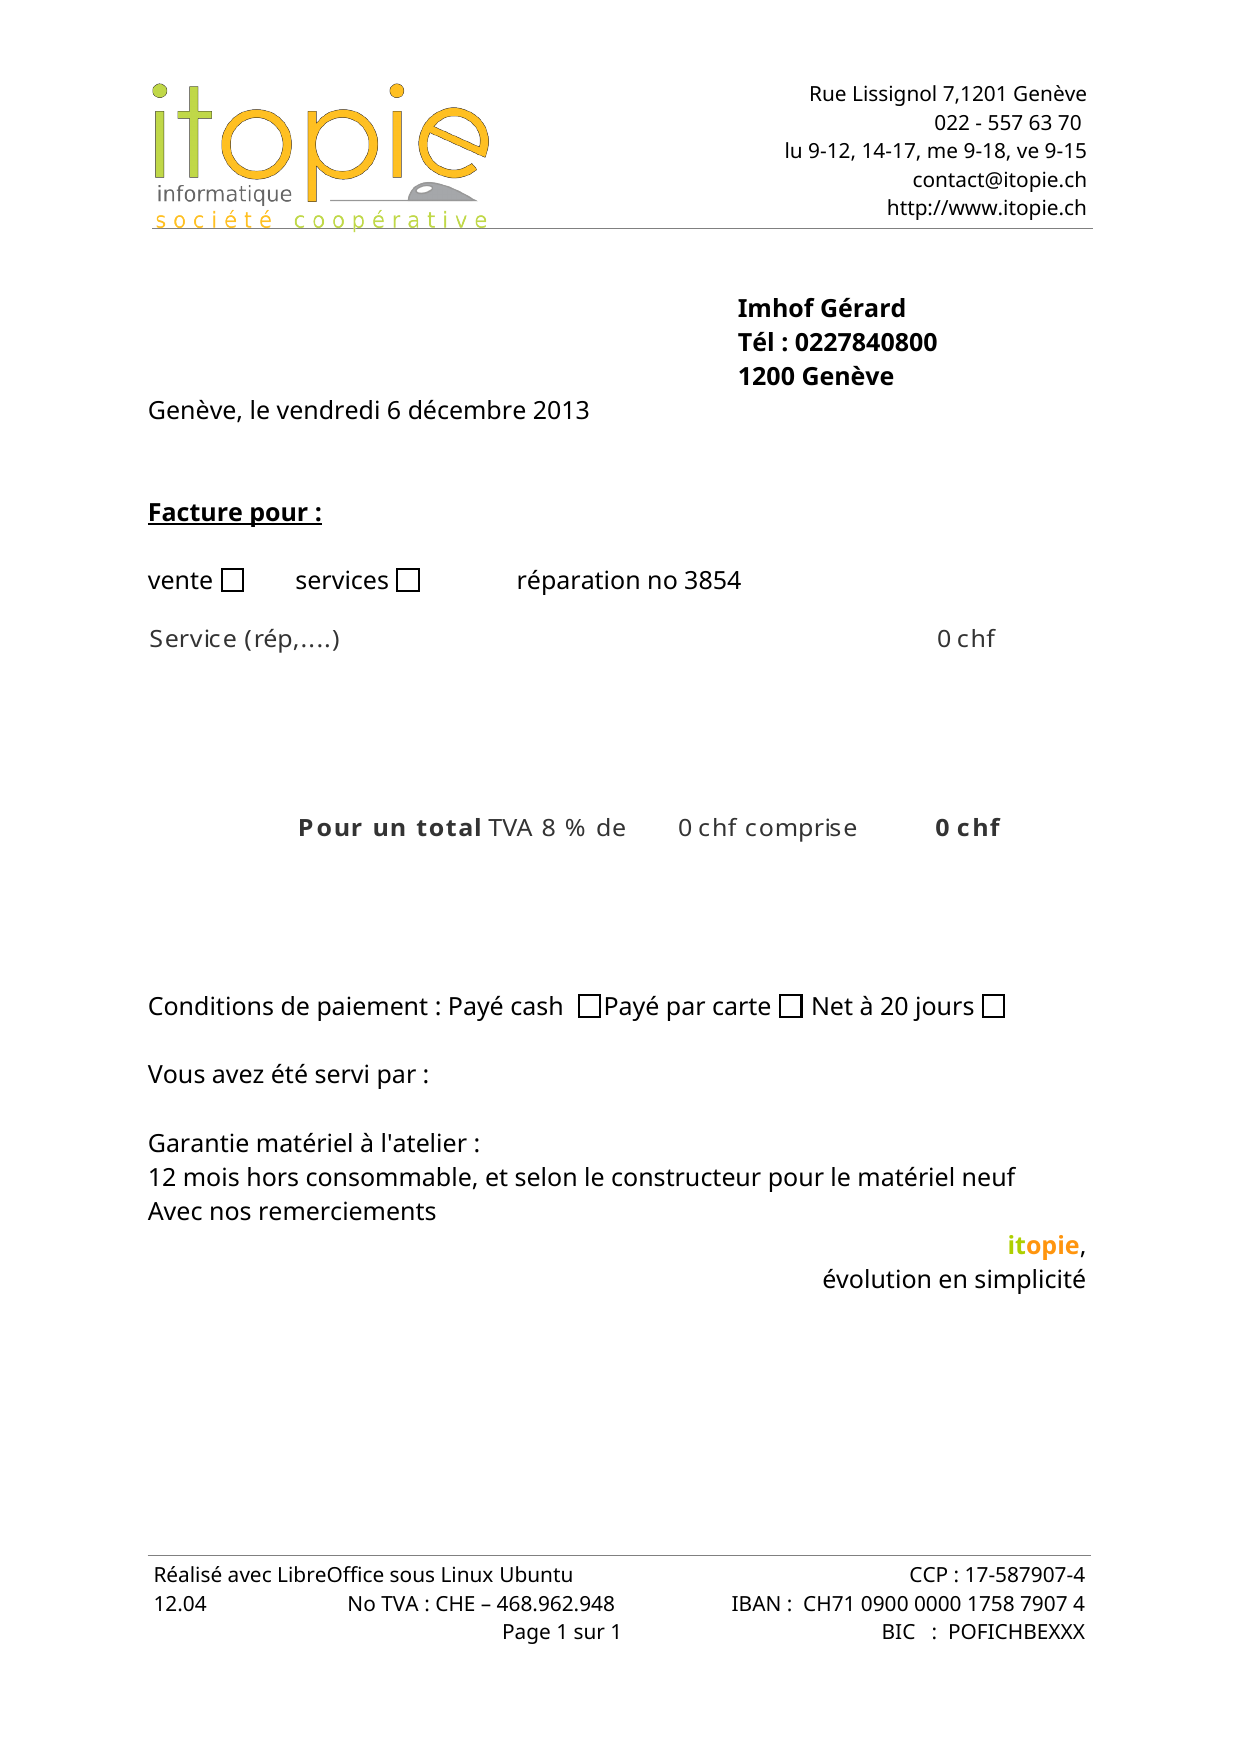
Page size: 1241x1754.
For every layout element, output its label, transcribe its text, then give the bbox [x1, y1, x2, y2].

text itopie, [148, 1227, 1093, 1262]
text Conditions de paiement : Payé cash Payé par carte Net à 20 jours [148, 989, 1093, 1023]
picture [138, 72, 500, 244]
text Garantie matériel à l'atelier : [148, 1125, 1093, 1159]
text Avec nos remerciements [148, 1193, 1093, 1227]
text Facture pour : [148, 495, 1093, 529]
text 12 mois hors consommable, et selon le constructeur pour le matériel neuf [148, 1159, 1093, 1193]
text Tél : 0227840800 [148, 324, 1093, 358]
text Vous avez été servi par : [148, 1057, 1093, 1091]
text Imhof Gérard [148, 290, 1093, 324]
text vente services réparation no 3854 [148, 563, 1093, 597]
text 1200 Genève [148, 358, 1093, 392]
text Genève, le vendredi 6 décembre 2013 [148, 392, 1093, 427]
text évolution en simplicité [148, 1262, 1093, 1296]
